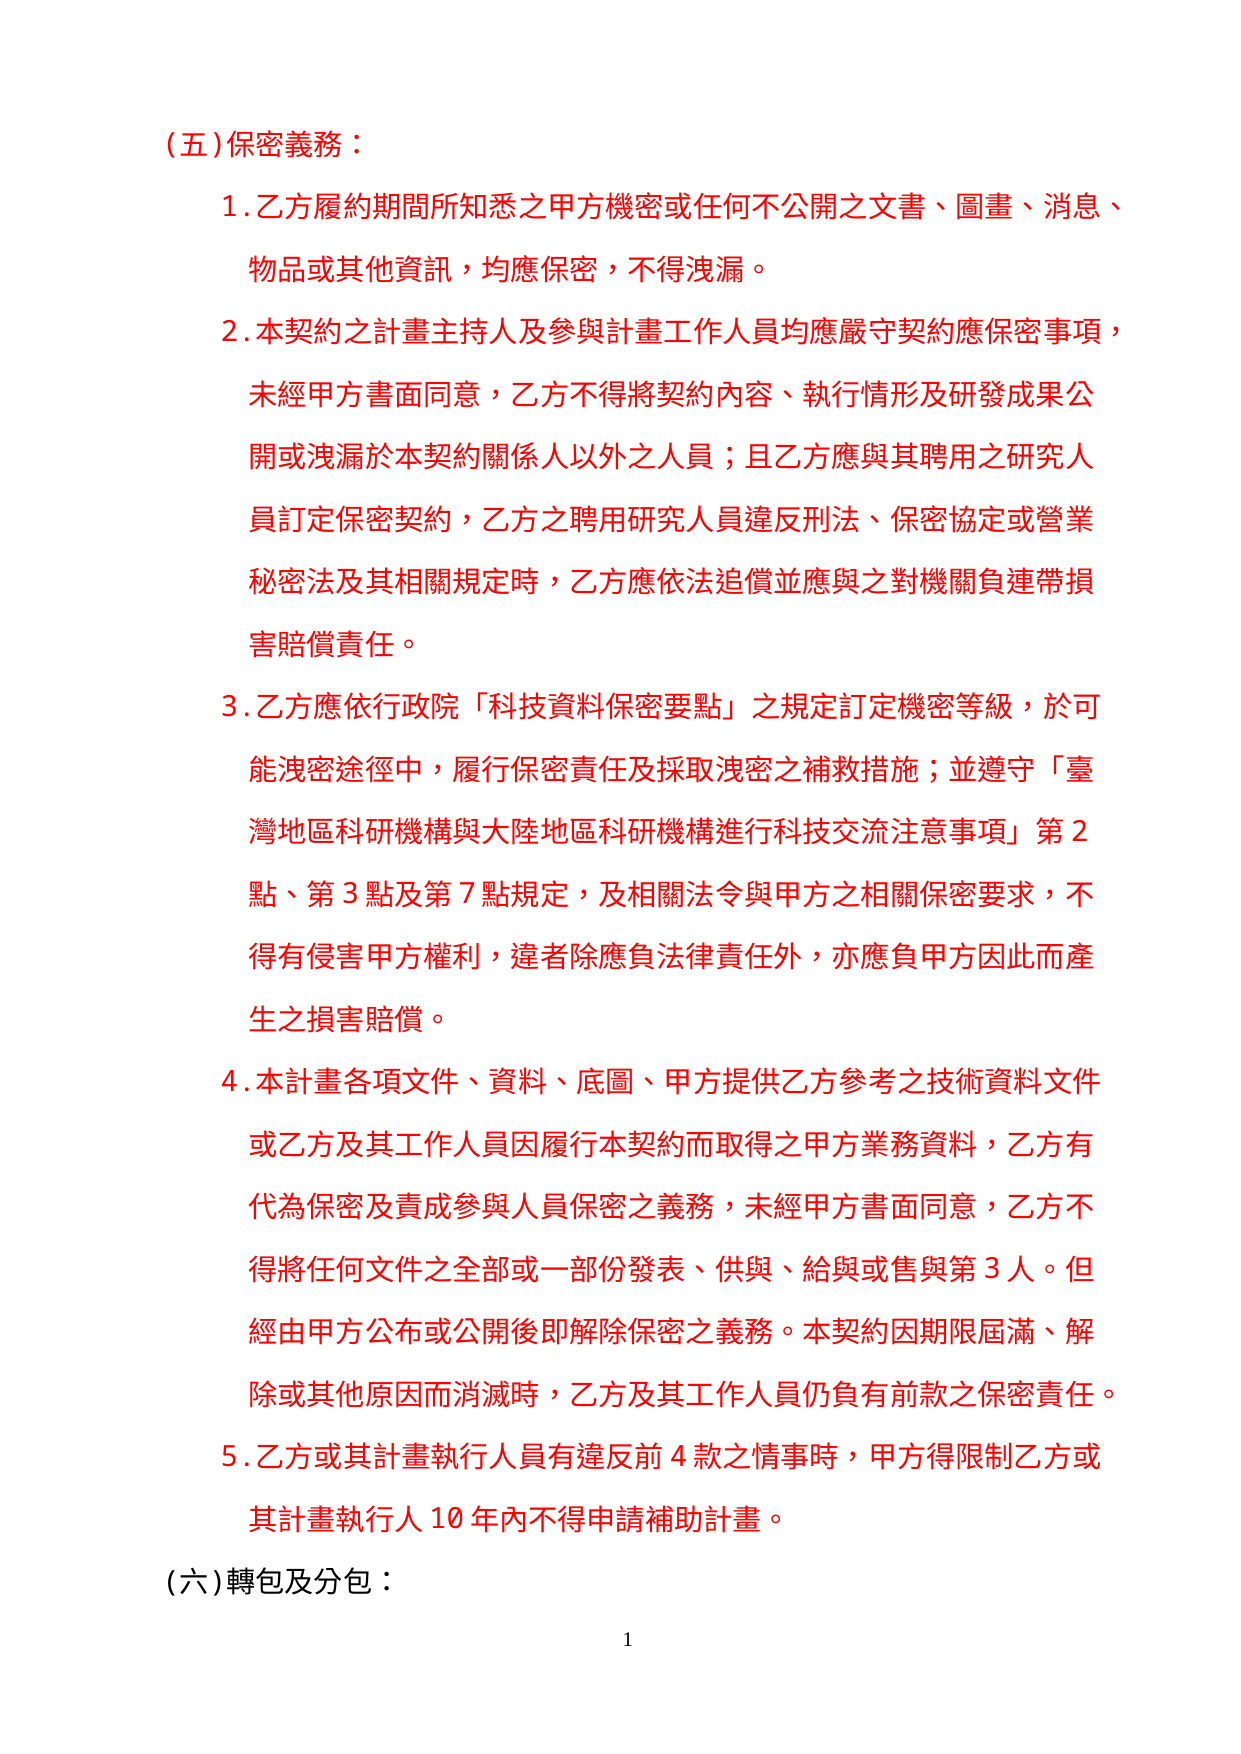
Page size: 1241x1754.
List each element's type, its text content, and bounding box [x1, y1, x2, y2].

text 3.乙方應依行政院「科技資料保密要點」之規定訂定機密等級，於可能洩密途徑中，履行保密責任及採取洩密之補救措施；並遵守「臺灣地區科研機構與大陸地區科研機構進行科技交流注意事項」第2點、第3點及第7點規定，及相關法令與甲方之相關保密要求，不得有侵害甲方權利，違者除應負法律責任外，亦應負甲方因此而產生之損害賠償。 [220, 663, 1122, 1038]
text 2.本契約之計畫主持人及參與計畫工作人員均應嚴守契約應保密事項，未經甲方書面同意，乙方不得將契約內容、執行情形及研發成果公開或洩漏於本契約關係人以外之人員；且乙方應與其聘用之研究人員訂定保密契約，乙方之聘用研究人員違反刑法、保密協定或營業秘密法及其相關規定時，乙方應依法追償並應與之對機關負連帶損害賠償責任。 [220, 288, 1122, 663]
text 4.本計畫各項文件、資料、底圖、甲方提供乙方參考之技術資料文件或乙方及其工作人員因履行本契約而取得之甲方業務資料，乙方有代為保密及責成參與人員保密之義務，未經甲方書面同意，乙方不得將任何文件之全部或一部份發表、供與、給與或售與第3人。但經由甲方公布或公開後即解除保密之義務。本契約因期限屆滿、解除或其他原因而消滅時，乙方及其工作人員仍負有前款之保密責任。 [220, 1038, 1122, 1413]
text 5.乙方或其計畫執行人員有違反前4款之情事時，甲方得限制乙方或其計畫執行人10年內不得申請補助計畫。 [220, 1413, 1122, 1538]
text (五)保密義務： [162, 101, 1122, 163]
text 1.乙方履約期間所知悉之甲方機密或任何不公開之文書、圖畫、消息、物品或其他資訊，均應保密，不得洩漏。 [220, 163, 1122, 288]
text (六)轉包及分包： [133, 1538, 1122, 1601]
